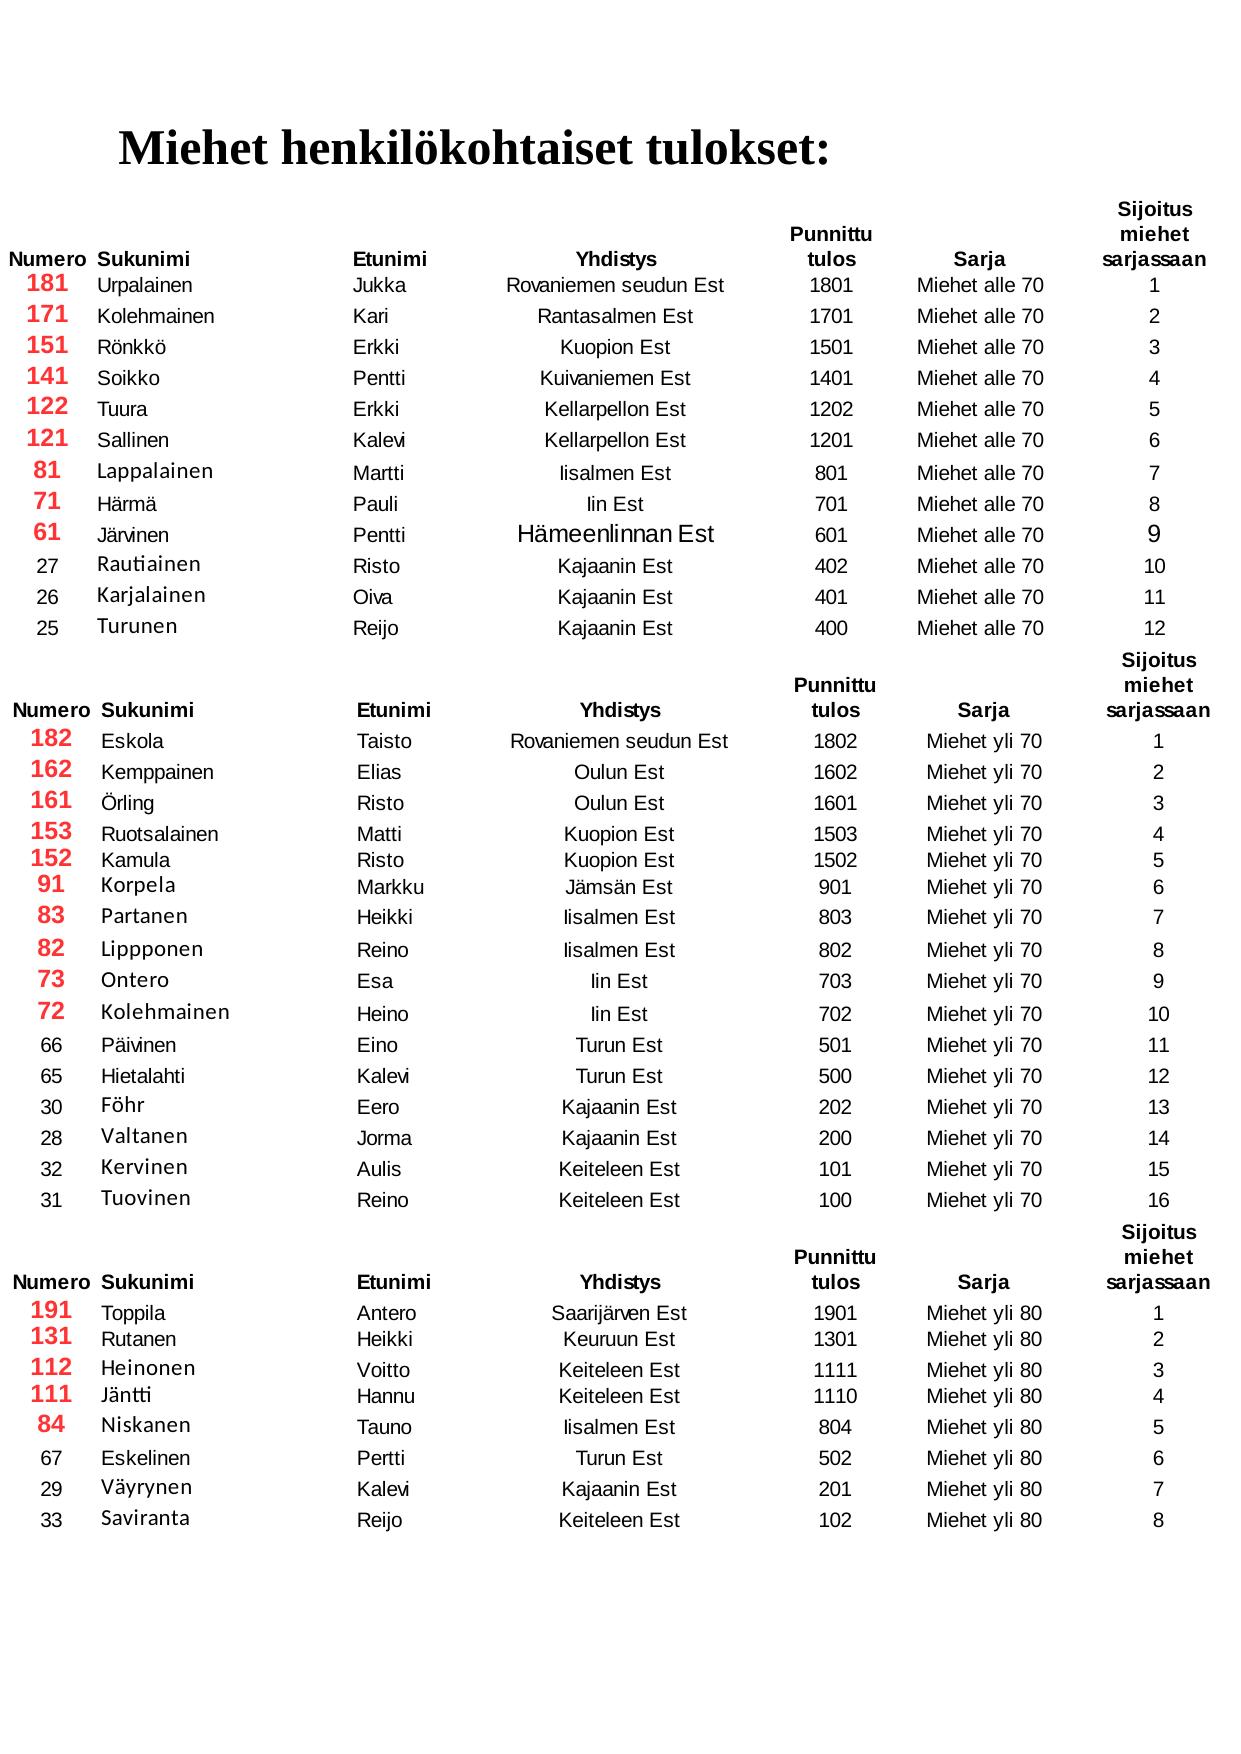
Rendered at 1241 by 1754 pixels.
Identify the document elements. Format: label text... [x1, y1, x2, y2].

text Miehet henkilökohtaiset tulokset: [118, 118, 1122, 176]
